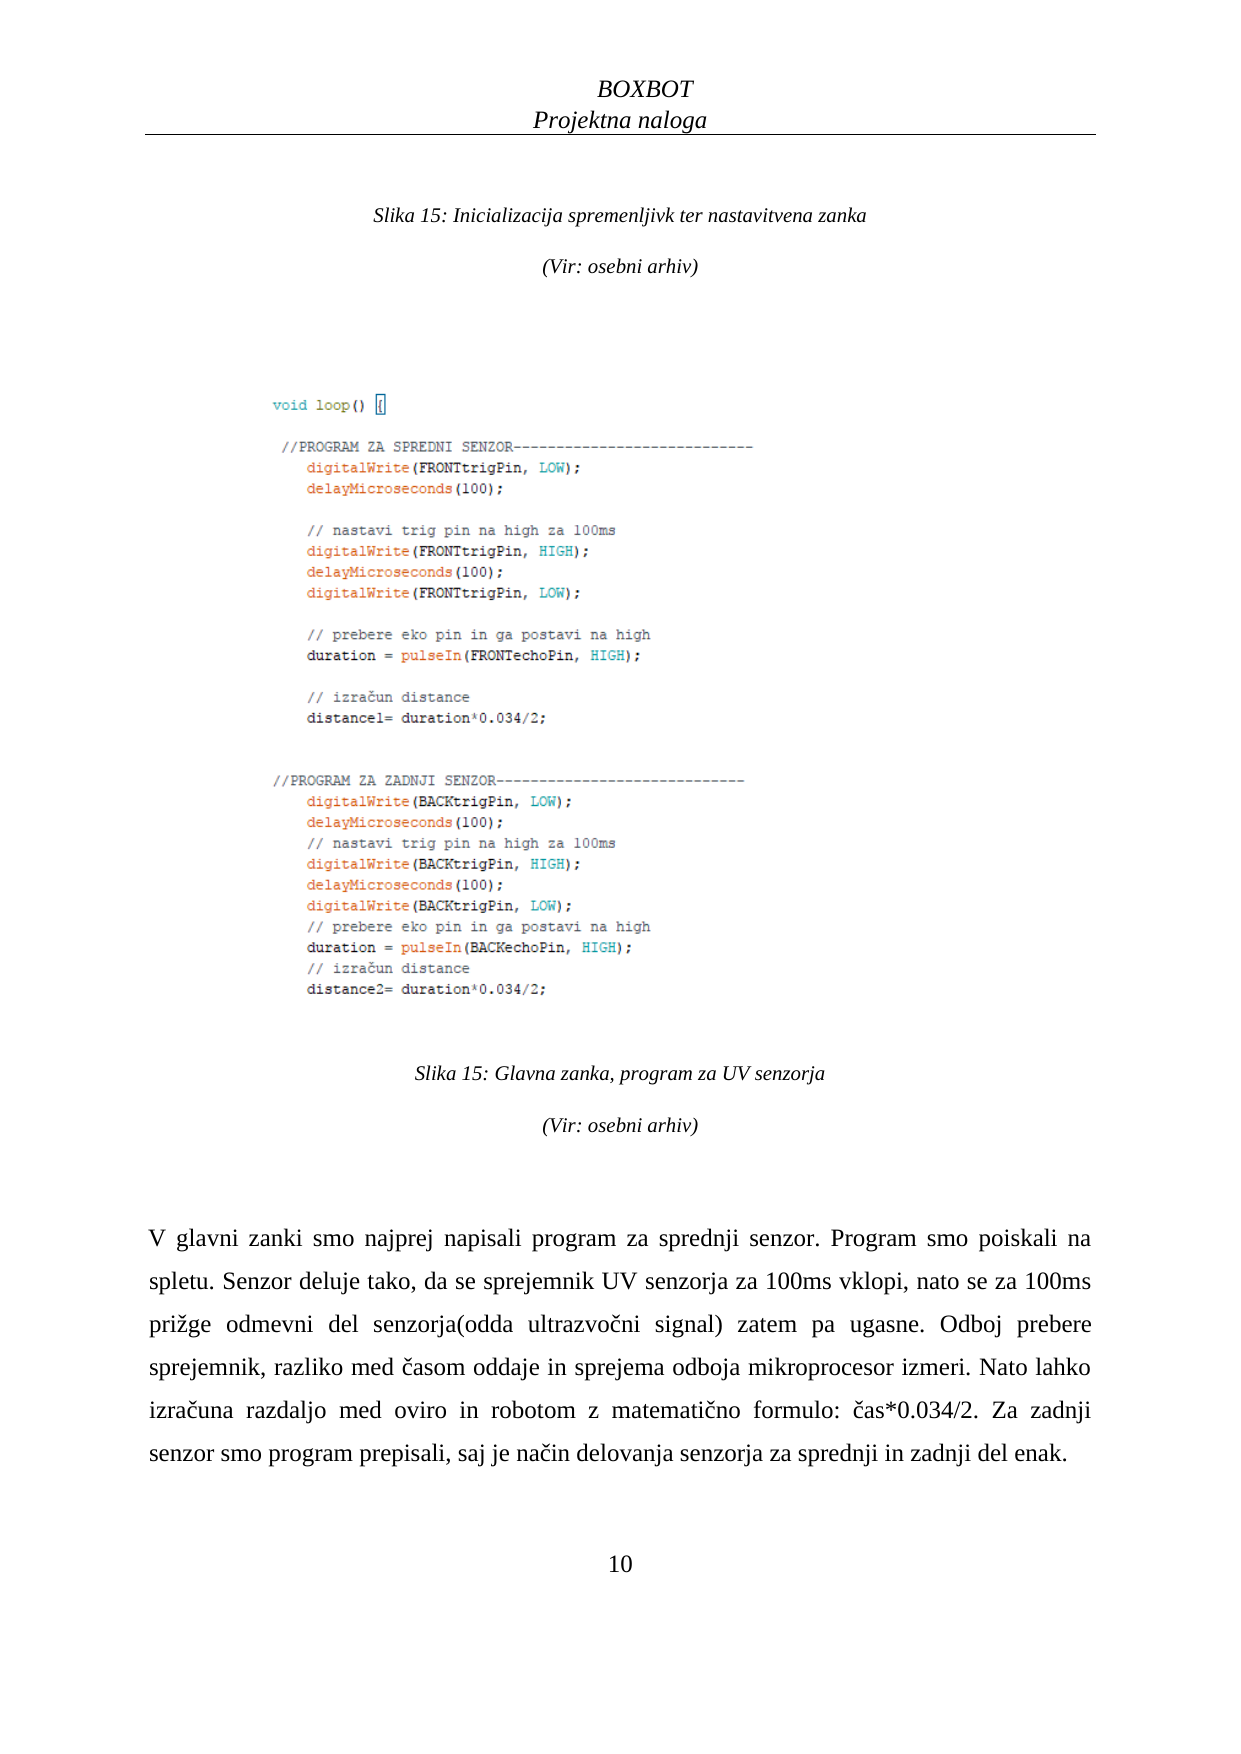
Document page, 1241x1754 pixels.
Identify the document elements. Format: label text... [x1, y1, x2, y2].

text (Vir: osebni arhiv) [148, 1113, 1092, 1137]
text Slika 15: Inicializacija spremenljivk ter nastavitvena zanka [148, 203, 1092, 227]
picture [263, 367, 940, 1032]
text (Vir: osebni arhiv) [148, 254, 1092, 278]
text Slika 15: Glavna zanka, program za UV senzorja [148, 1061, 1092, 1085]
text V glavni zanki smo najprej napisali program za sprednji senzor. Program smo poiskali na spletu. Senzor deluje tako, da se sprejemnik UV senzorja za 100ms vklopi, nato se za 100ms prižge odmevni del senzorja(odda ultrazvočni signal) zatem pa ugasne. Odboj prebere sprejemnik, razliko med časom oddaje in sprejema odboja mikroprocesor izmeri. Nato lahko izračuna razdaljo med oviro in robotom z matematično formulo: čas*0.034/2. Za zadnji senzor smo program prepisali, saj je način delovanja senzorja za sprednji in zadnji del enak. [148, 1223, 1092, 1467]
